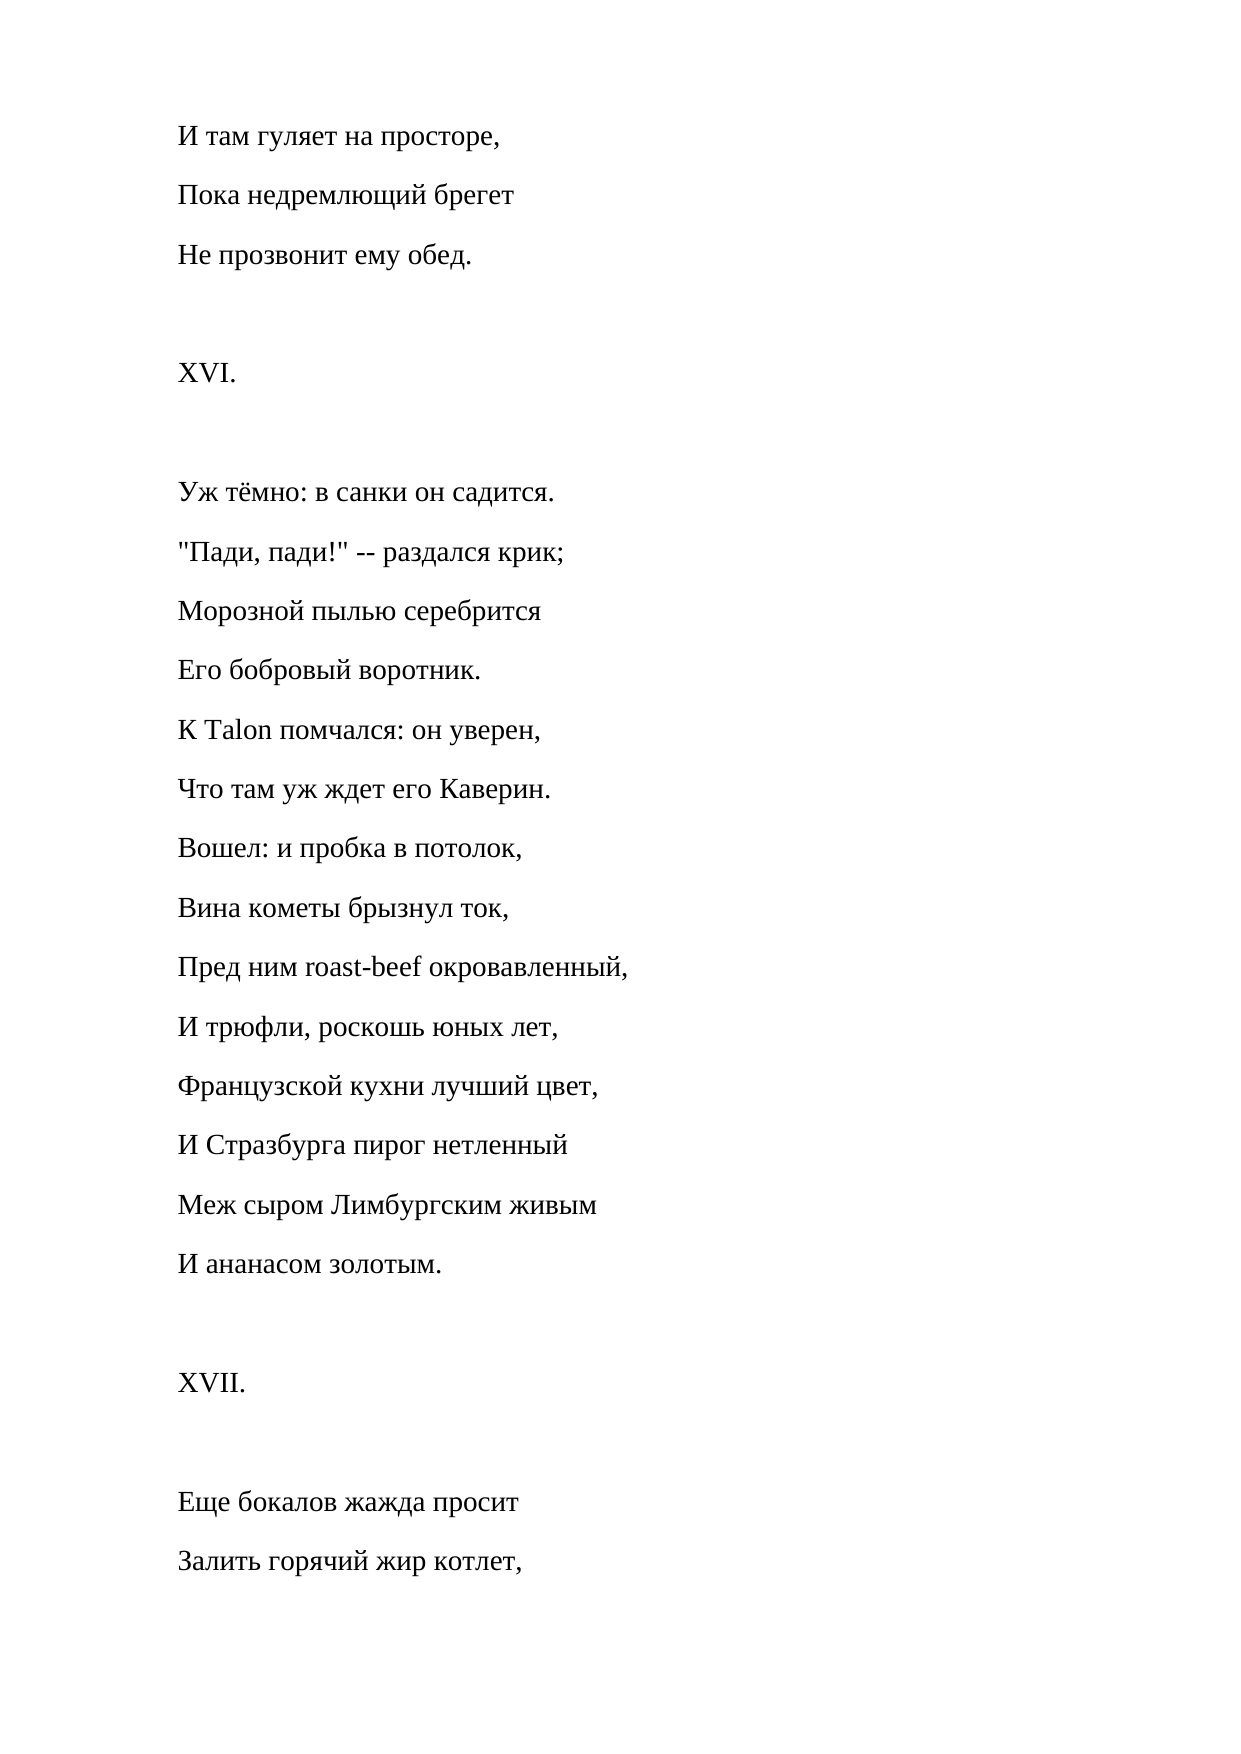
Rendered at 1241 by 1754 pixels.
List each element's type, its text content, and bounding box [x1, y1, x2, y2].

text Не прозвонит ему обед. [177, 237, 1152, 270]
text И трюфли, роскошь юных лет, [177, 1009, 1152, 1042]
text И ананасом золотым. [177, 1246, 1152, 1280]
text И там гуляет на просторе, [177, 118, 1152, 152]
text И Стразбурга пирог нетленный [177, 1127, 1152, 1161]
text К Talon помчался: он уверен, [177, 712, 1152, 745]
text Его бобровый воротник. [177, 652, 1152, 686]
text Уж тёмно: в санки он садится. [177, 474, 1152, 508]
text Что там уж ждет его Каверин. [177, 771, 1152, 805]
text Пока недремлющий брегет [177, 177, 1152, 211]
text Меж сыром Лимбургским живым [177, 1187, 1152, 1220]
text Пред ним roast-beef окровавленный, [177, 949, 1152, 983]
text Еще бокалов жажда просит [177, 1484, 1152, 1517]
text Морозной пылью серебрится [177, 593, 1152, 627]
text XVI. [177, 356, 1152, 389]
text Вина кометы брызнул ток, [177, 890, 1152, 923]
text "Пади, пади!" -- раздался крик; [177, 534, 1152, 567]
text Французской кухни лучший цвет, [177, 1068, 1152, 1102]
text XVII. [177, 1365, 1152, 1398]
text Вошел: и пробка в потолок, [177, 831, 1152, 864]
text Залить горячий жир котлет, [177, 1543, 1152, 1577]
